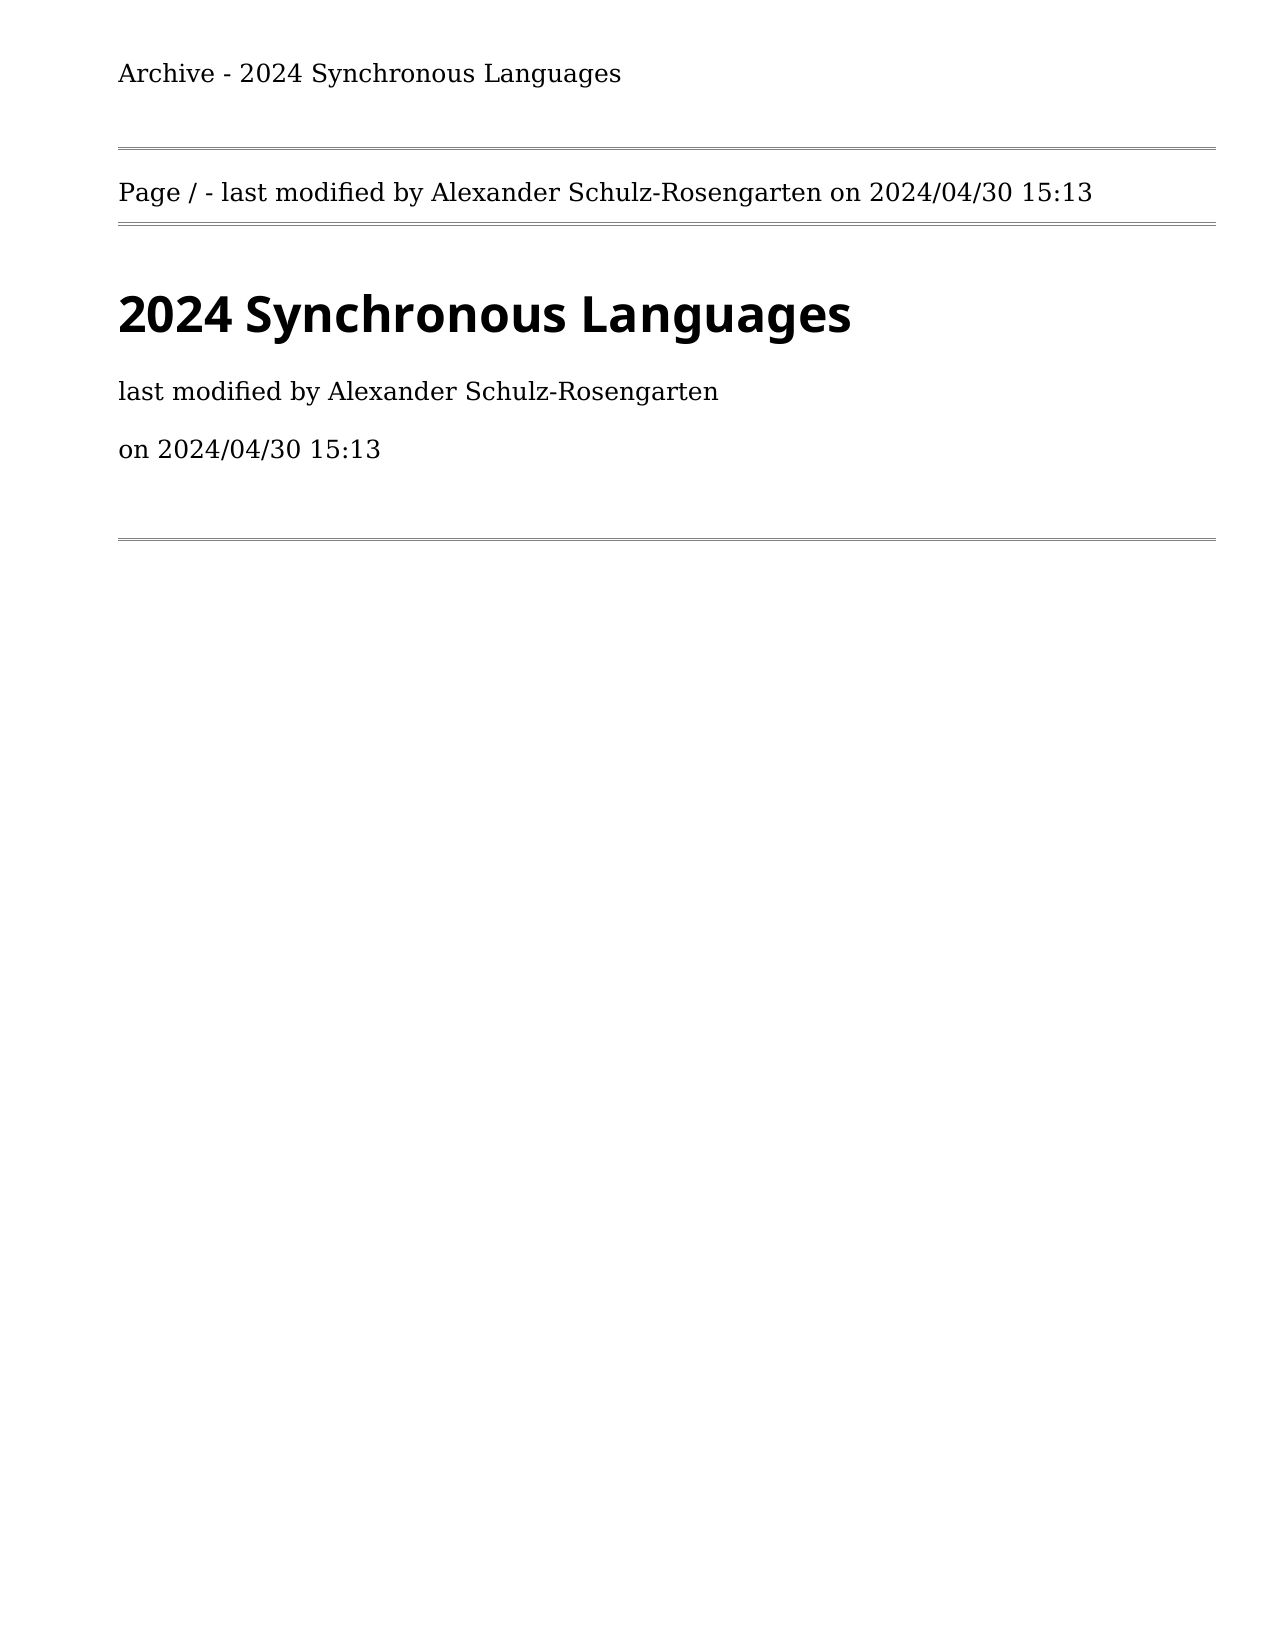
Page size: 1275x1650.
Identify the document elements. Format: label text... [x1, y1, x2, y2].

text Archive - 2024 Synchronous Languages [118, 59, 1216, 88]
text last modified by Alexander Schulz-Rosengarten [118, 377, 1216, 406]
text Page / - last modified by Alexander Schulz-Rosengarten on 2024/04/30 15:13 [118, 179, 1216, 208]
subtitle 2024 Synchronous Languages [118, 279, 1216, 347]
text on 2024/04/30 15:13 [118, 435, 1216, 464]
